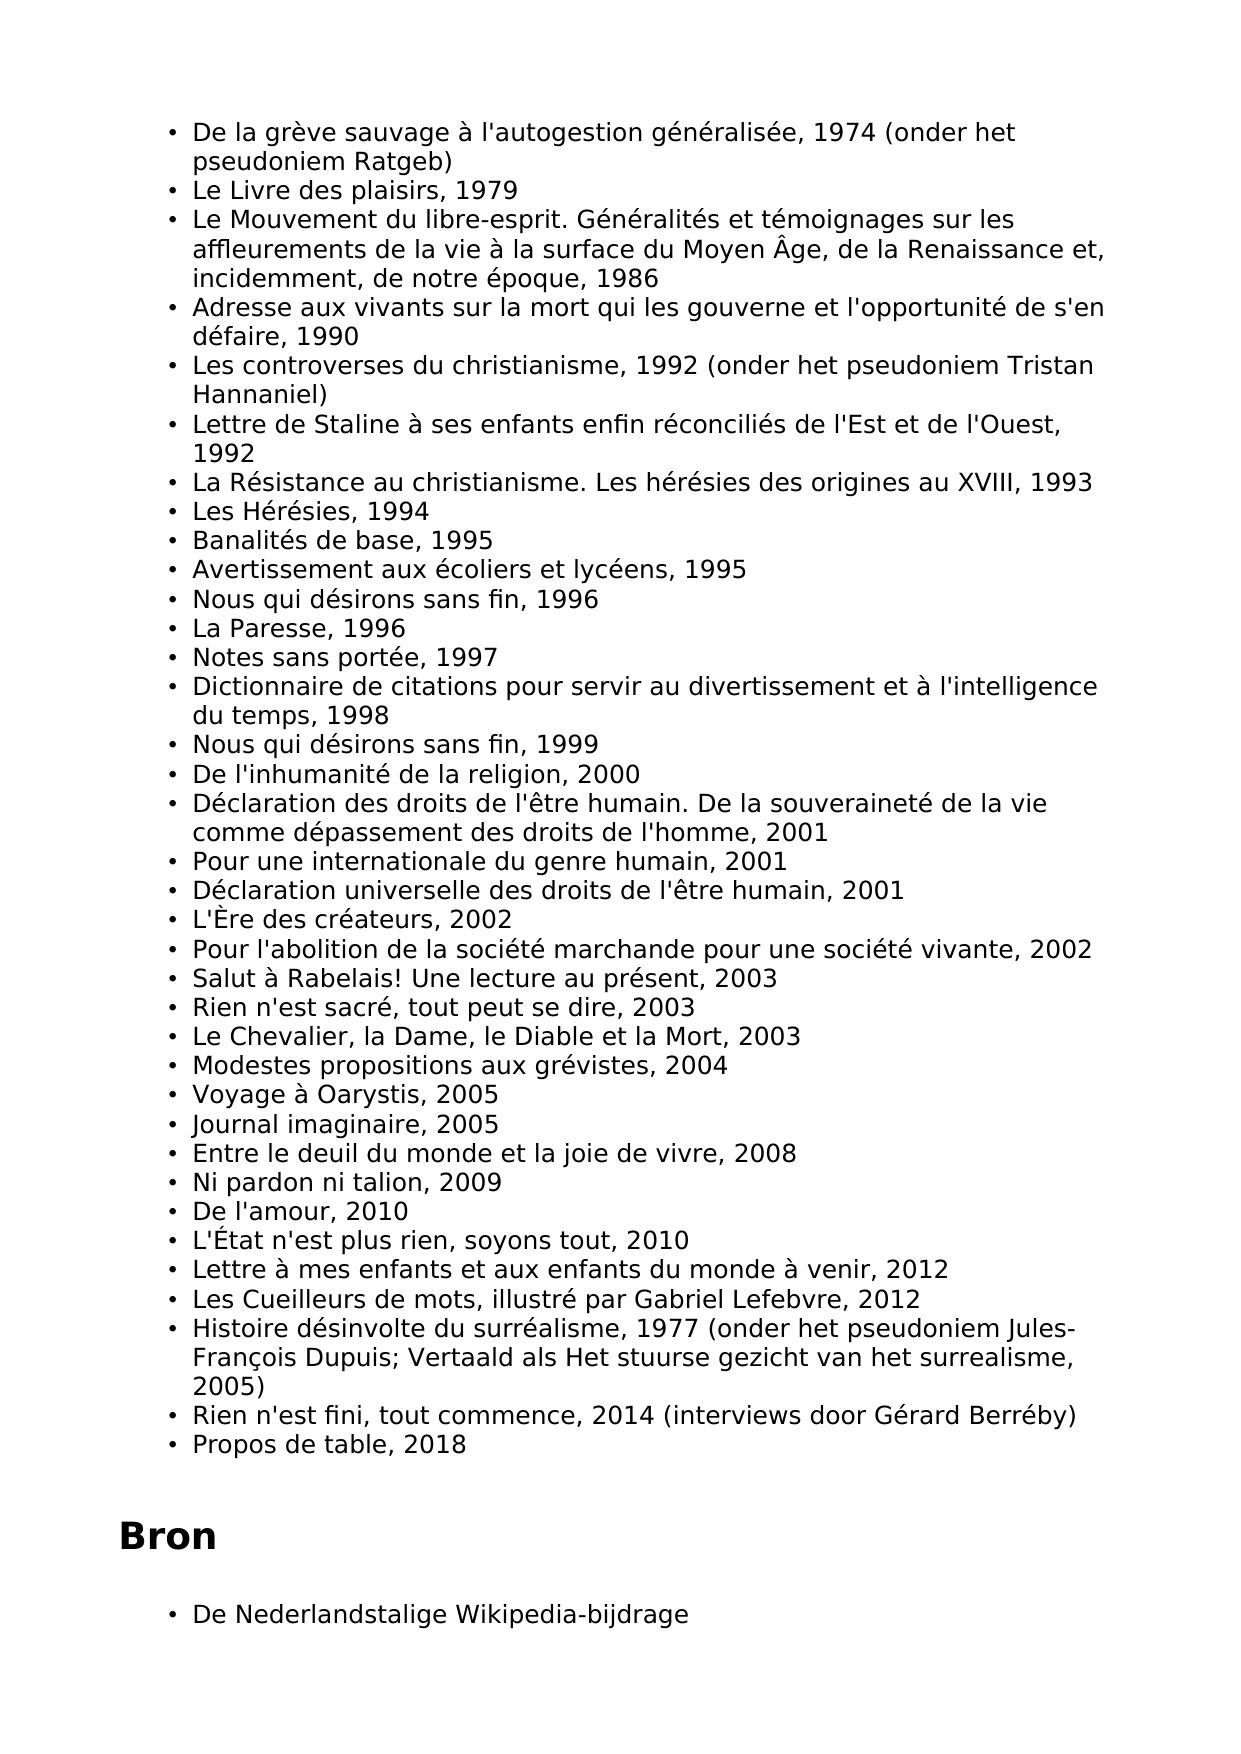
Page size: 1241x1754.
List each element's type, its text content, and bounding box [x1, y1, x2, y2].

list De l'amour, 2010 [177, 1197, 1122, 1226]
list Salut à Rabelais! Une lecture au présent, 2003 [177, 964, 1122, 993]
list Le Chevalier, la Dame, le Diable et la Mort, 2003 [177, 1022, 1122, 1051]
list Les controverses du christianisme, 1992 (onder het pseudoniem Tristan Hannaniel) [177, 351, 1122, 410]
list Les Hérésies, 1994 [177, 497, 1122, 526]
list La Résistance au christianisme. Les hérésies des origines au XVIII, 1993 [177, 468, 1122, 497]
list Les Cueilleurs de mots, illustré par Gabriel Lefebvre, 2012 [177, 1285, 1122, 1314]
list Propos de table, 2018 [177, 1431, 1122, 1460]
list De Nederlandstalige Wikipedia-bijdrage [177, 1600, 1122, 1629]
list Lettre de Staline à ses enfants enfin réconciliés de l'Est et de l'Ouest, 1992 [177, 410, 1122, 468]
list L'État n'est plus rien, soyons tout, 2010 [177, 1226, 1122, 1256]
list Banalités de base, 1995 [177, 526, 1122, 556]
list Déclaration universelle des droits de l'être humain, 2001 [177, 876, 1122, 906]
list Avertissement aux écoliers et lycéens, 1995 [177, 556, 1122, 585]
list Adresse aux vivants sur la mort qui les gouverne et l'opportunité de s'en défaire, 1990 [177, 293, 1122, 351]
list Lettre à mes enfants et aux enfants du monde à venir, 2012 [177, 1256, 1122, 1285]
list La Paresse, 1996 [177, 614, 1122, 643]
list Nous qui désirons sans fin, 1999 [177, 731, 1122, 760]
list De la grève sauvage à l'autogestion généralisée, 1974 (onder het pseudoniem Ratgeb) [177, 118, 1122, 176]
list Histoire désinvolte du surréalisme, 1977 (onder het pseudoniem Jules-François Dupuis; Vertaald als Het stuurse gezicht van het surrealisme, 2005) [177, 1314, 1122, 1401]
list Le Livre des plaisirs, 1979 [177, 176, 1122, 206]
list Nous qui désirons sans fin, 1996 [177, 585, 1122, 614]
list Notes sans portée, 1997 [177, 643, 1122, 672]
list Pour l'abolition de la société marchande pour une société vivante, 2002 [177, 935, 1122, 964]
subtitle Bron [118, 1514, 1122, 1558]
list Rien n'est fini, tout commence, 2014 (interviews door Gérard Berréby) [177, 1401, 1122, 1431]
list Journal imaginaire, 2005 [177, 1110, 1122, 1139]
list De l'inhumanité de la religion, 2000 [177, 760, 1122, 789]
list Rien n'est sacré, tout peut se dire, 2003 [177, 993, 1122, 1022]
list Modestes propositions aux grévistes, 2004 [177, 1051, 1122, 1081]
list Entre le deuil du monde et la joie de vivre, 2008 [177, 1139, 1122, 1168]
list Pour une internationale du genre humain, 2001 [177, 847, 1122, 876]
list Voyage à Oarystis, 2005 [177, 1081, 1122, 1110]
list Ni pardon ni talion, 2009 [177, 1168, 1122, 1197]
list L'Ère des créateurs, 2002 [177, 906, 1122, 935]
list Le Mouvement du libre-esprit. Généralités et témoignages sur les affleurements de la vie à la surface du Moyen Âge, de la Renaissance et, incidemment, de notre époque, 1986 [177, 206, 1122, 293]
list Dictionnaire de citations pour servir au divertissement et à l'intelligence du temps, 1998 [177, 672, 1122, 731]
list Déclaration des droits de l'être humain. De la souveraineté de la vie comme dépassement des droits de l'homme, 2001 [177, 789, 1122, 847]
